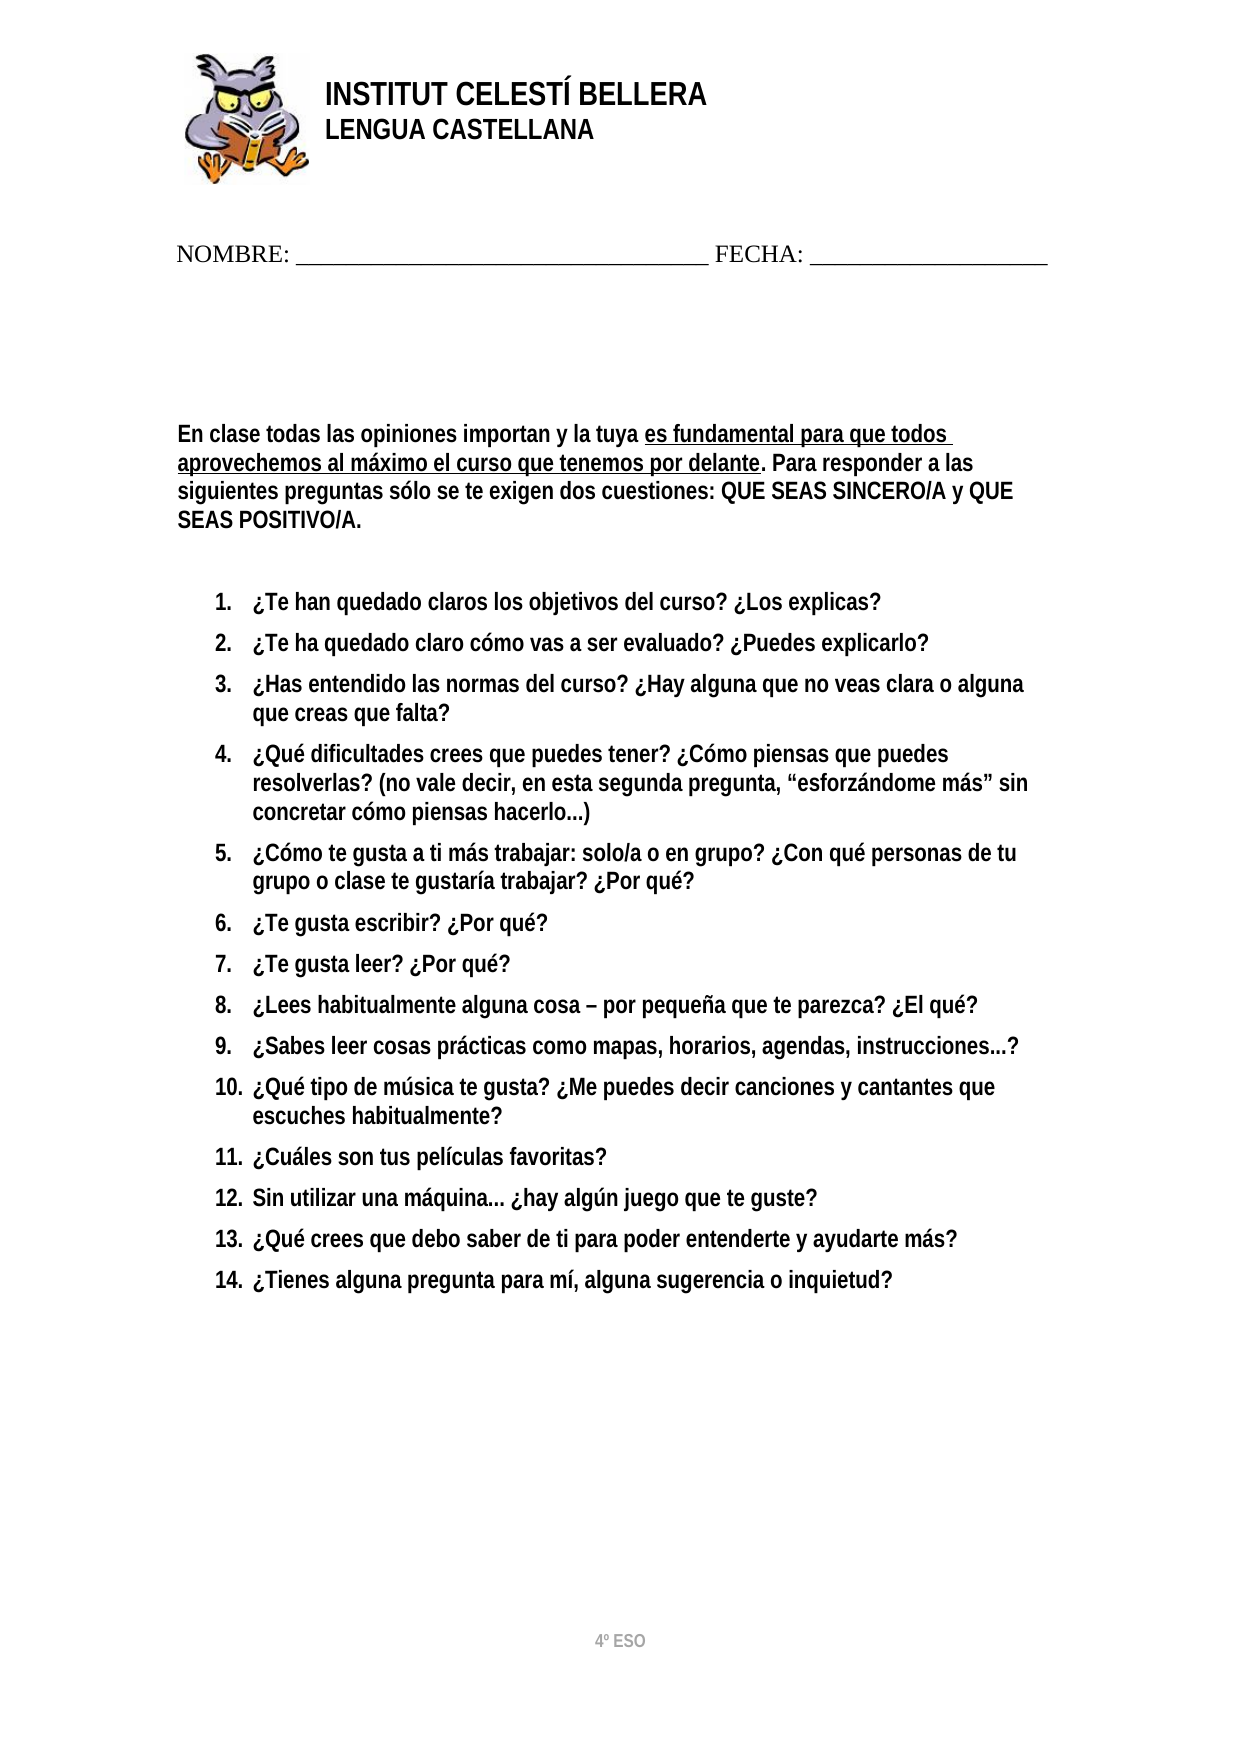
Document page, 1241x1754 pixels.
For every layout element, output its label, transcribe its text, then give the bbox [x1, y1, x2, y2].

list ¿Lees habitualmente alguna cosa – por pequeña que te parezca? ¿El qué? [215, 990, 1063, 1018]
list ¿Te gusta escribir? ¿Por qué? [215, 907, 1063, 936]
list Sin utilizar una máquina... ¿hay algún juego que te guste? [215, 1183, 1063, 1212]
list ¿Qué crees que debo saber de ti para poder entenderte y ayudarte más? [215, 1224, 1063, 1253]
list ¿Sabes leer cosas prácticas como mapas, horarios, agendas, instrucciones...? [215, 1031, 1063, 1059]
list ¿Cómo te gusta a ti más trabajar: solo/a o en grupo? ¿Con qué personas de tu grupo o clase te gustaría trabajar? ¿Por qué? [215, 838, 1063, 895]
list ¿Tienes alguna pregunta para mí, alguna sugerencia o inquietud? [215, 1265, 1063, 1294]
list ¿Has entendido las normas del curso? ¿Hay alguna que no veas clara o alguna que creas que falta? [215, 669, 1063, 727]
list ¿Te han quedado claros los objetivos del curso? ¿Los explicas? [215, 587, 1063, 616]
list ¿Te gusta leer? ¿Por qué? [215, 949, 1063, 977]
list ¿Qué tipo de música te gusta? ¿Me puedes decir canciones y cantantes que escuches habitualmente? [215, 1072, 1063, 1129]
list ¿Qué dificultades crees que puedes tener? ¿Cómo piensas que puedes resolverlas? (no vale decir, en esta segunda pregunta, “esforzándome más” sin concretar cómo piensas hacerlo...) [215, 739, 1063, 825]
text NOMBRE: _________________________________ FECHA: ___________________ [176, 239, 1067, 268]
list ¿Cuáles son tus películas favoritas? [215, 1142, 1063, 1171]
list ¿Te ha quedado claro cómo vas a ser evaluado? ¿Puedes explicarlo? [215, 628, 1063, 657]
picture [184, 53, 310, 185]
text En clase todas las opiniones importan y la tuya es fundamental para que todos aprovechemos al máximo el curso que tenemos por delante. Para responder a las siguientes preguntas sólo se te exigen dos cuestiones: QUE SEAS SINCERO/A y QUE SEAS POSITIVO/A. [177, 419, 1063, 533]
